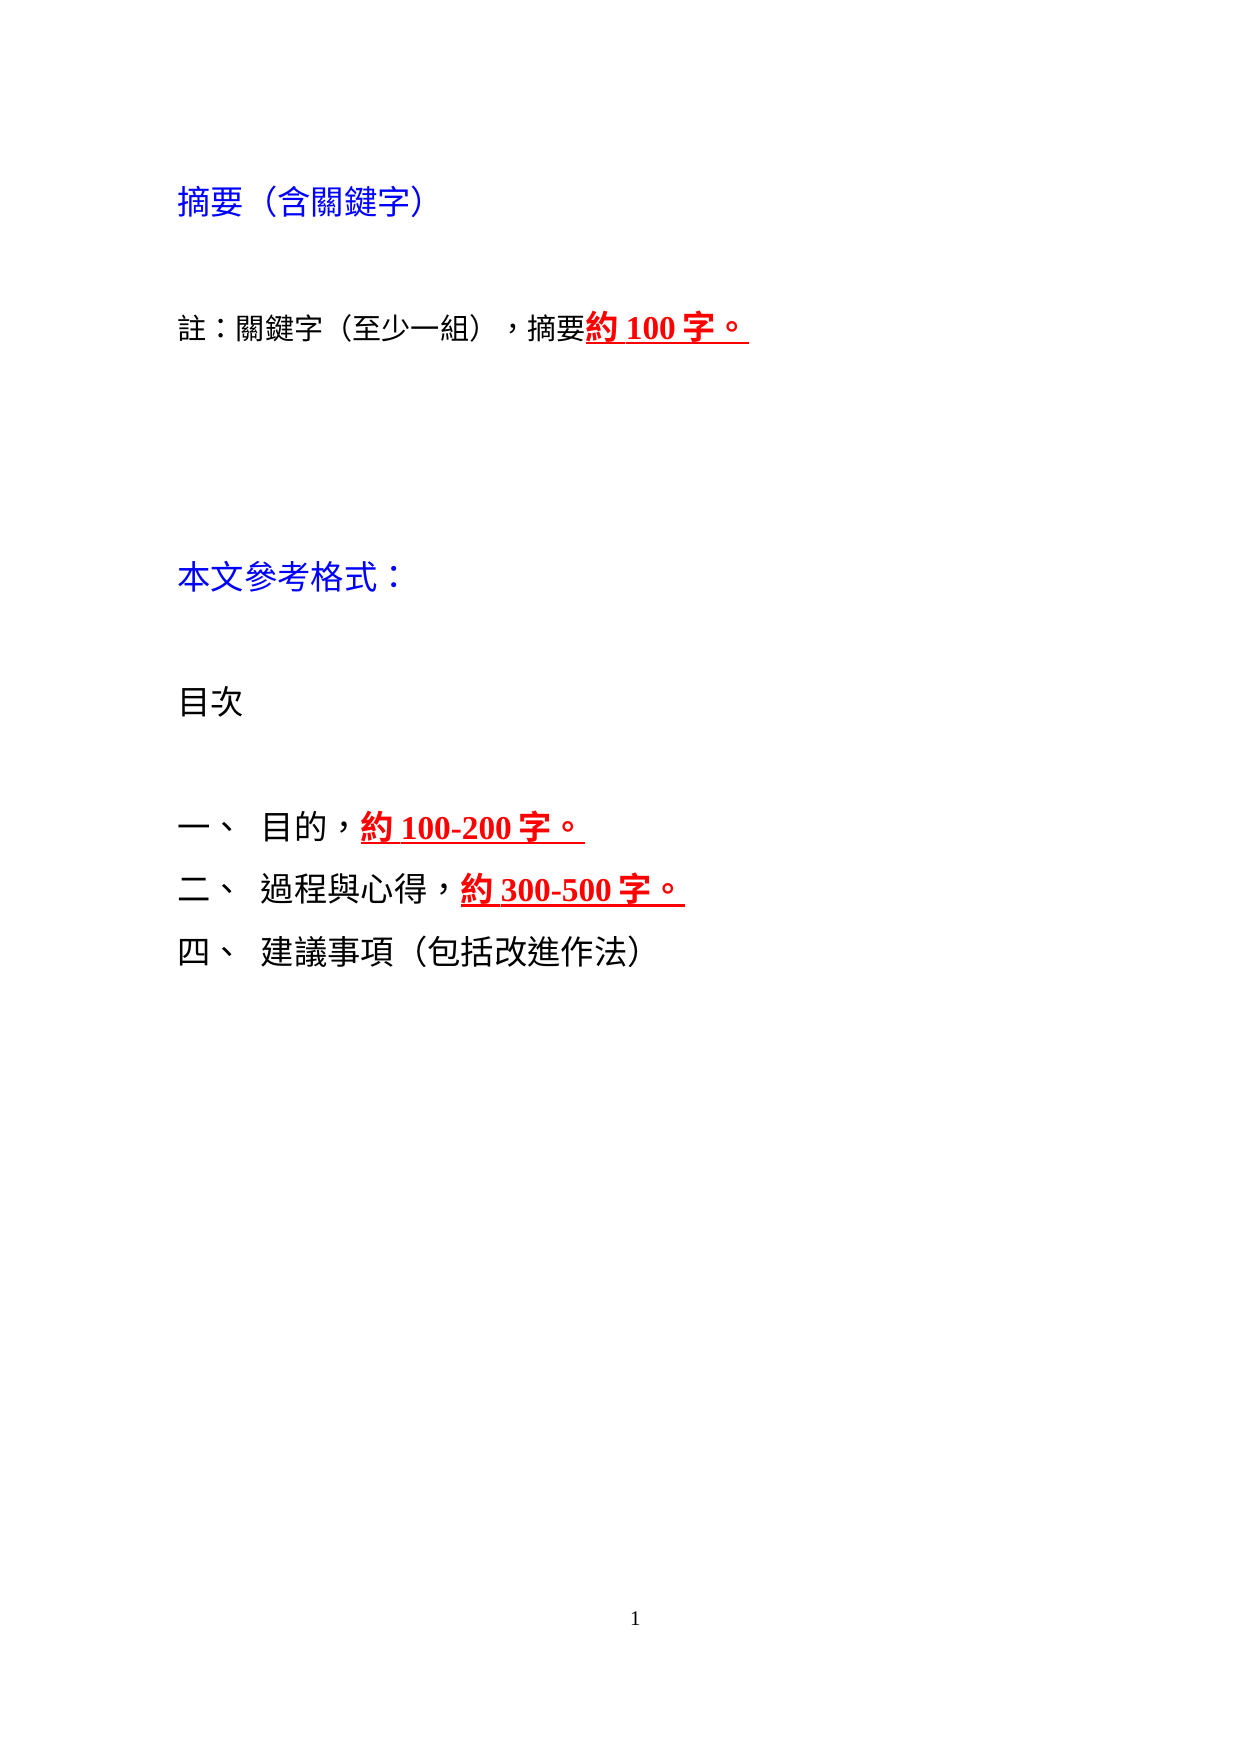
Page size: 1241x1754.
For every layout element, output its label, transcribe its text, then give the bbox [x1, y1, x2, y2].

text 註：關鍵字（至少一組），摘要約100字。 [177, 283, 1092, 346]
text 本文參考格式： [177, 533, 1092, 596]
text 目次 [177, 658, 1092, 721]
text 二、 過程與心得，約300-500字。 [177, 846, 1092, 908]
text 一、 目的，約100-200字。 [177, 783, 1092, 846]
text 摘要（含關鍵字） [177, 158, 1092, 221]
text 四、 建議事項（包括改進作法） [177, 908, 1092, 971]
